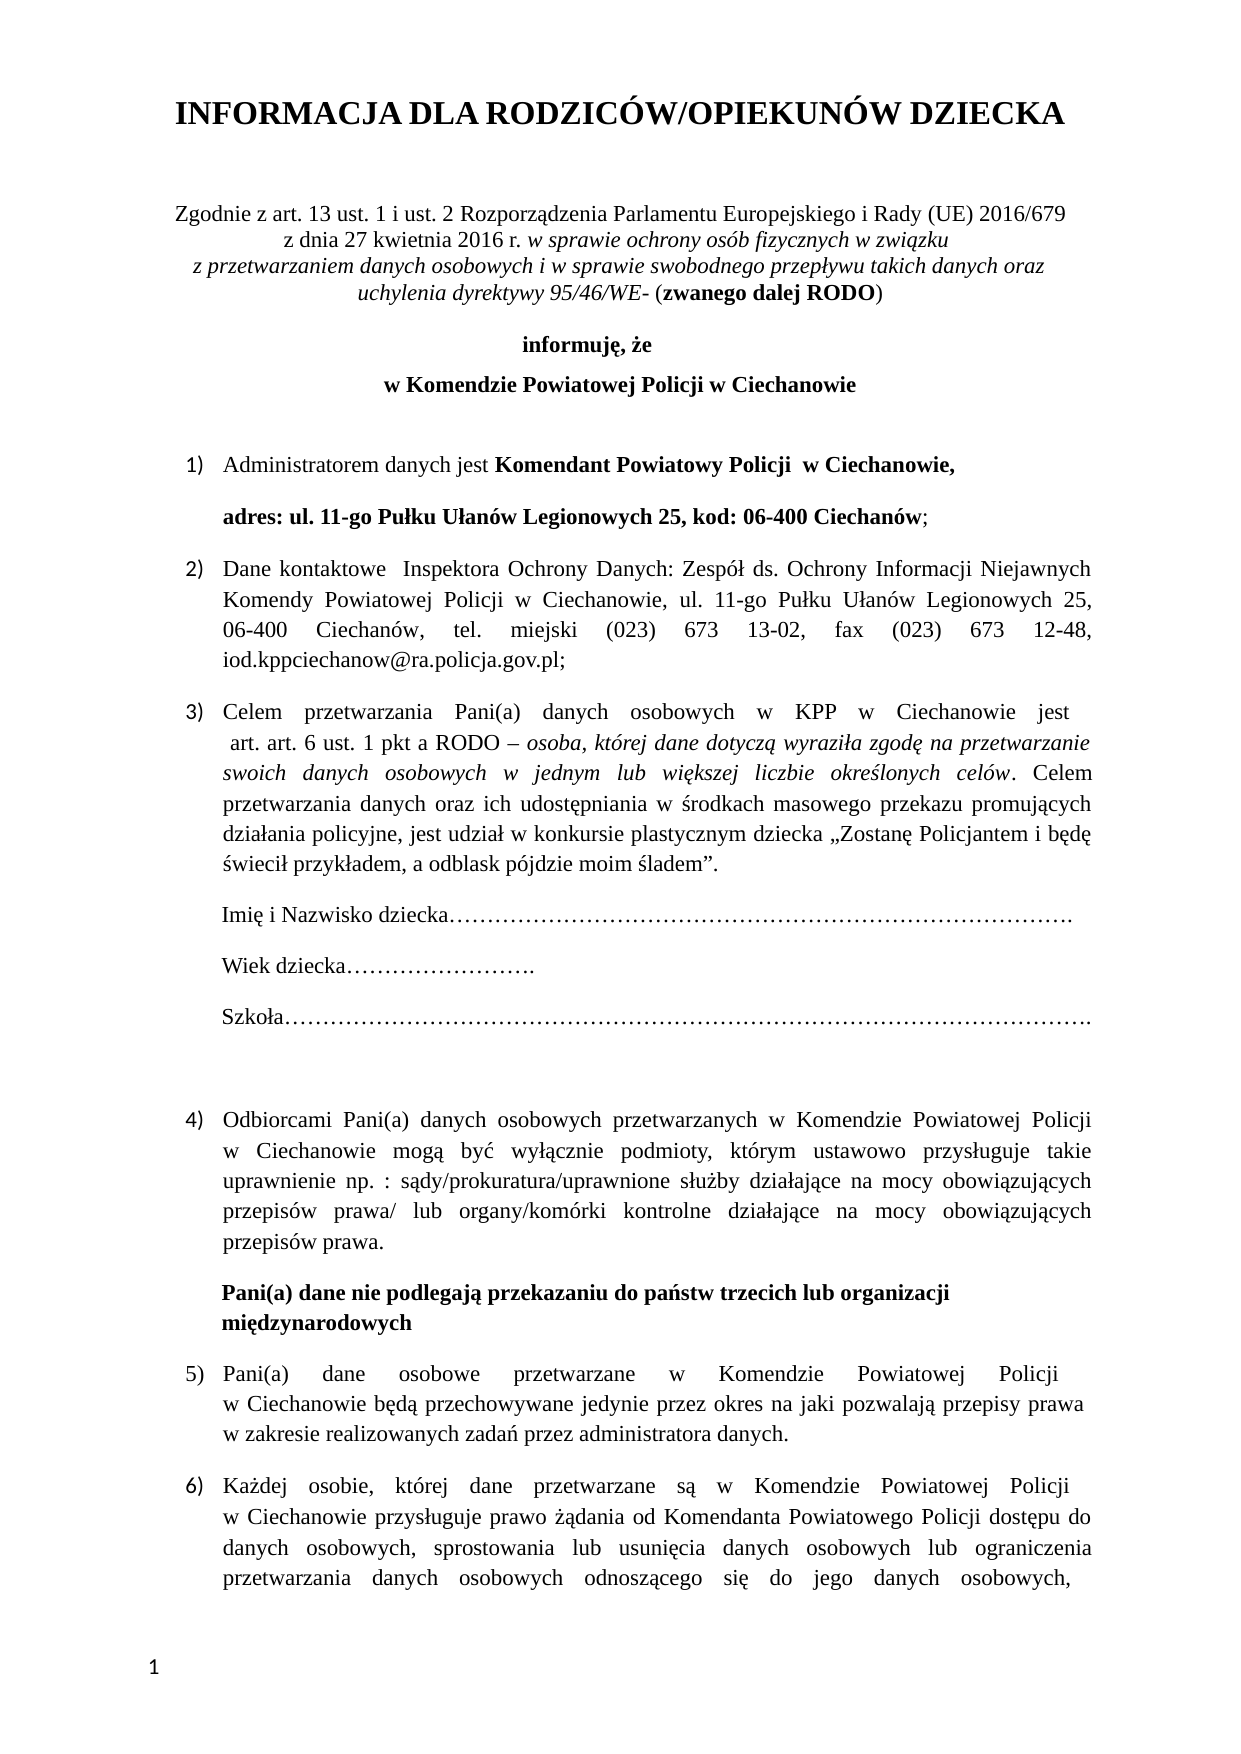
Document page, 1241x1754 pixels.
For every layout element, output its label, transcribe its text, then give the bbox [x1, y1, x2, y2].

text w Komendzie Powiatowej Policji w Ciechanowie [148, 371, 1093, 397]
list Administratorem danych jest Komendant Powiatowy Policji w Ciechanowie, [185, 450, 1093, 478]
list Pani(a) dane osobowe przetwarzane w Komendzie Powiatowej Policji w Ciechanowie będą przechowywane jedynie przez okres na jaki pozwalają przepisy prawa w zakresie realizowanych zadań przez administratora danych. [185, 1360, 1093, 1447]
text Pani(a) dane nie podlegają przekazaniu do państw trzecich lub organizacji międzynarodowych [221, 1279, 1093, 1335]
text Wiek dziecka……………………. [148, 952, 1093, 978]
list Dane kontaktowe Inspektora Ochrony Danych: Zespół ds. Ochrony Informacji Niejawnych Komendy Powiatowej Policji w Ciechanowie, ul. 11-go Pułku Ułanów Legionowych 25, 06-400 Ciechanów, tel. miejski (023) 673 13-02, fax (023) 673 12-48, iod.kppciechanow@ra.policja.gov.pl; [185, 554, 1093, 673]
text informuję, że [443, 332, 1093, 358]
list Odbiorcami Pani(a) danych osobowych przetwarzanych w Komendzie Powiatowej Policji w Ciechanowie mogą być wyłącznie podmioty, którym ustawowo przysługuje takie uprawnienie np. : sądy/prokuratura/uprawnione służby działające na mocy obowiązujących przepisów prawa/ lub organy/komórki kontrolne działające na mocy obowiązujących przepisów prawa. [185, 1105, 1093, 1254]
text Zgodnie z art. 13 ust. 1 i ust. 2 Rozporządzenia Parlamentu Europejskiego i Rady (UE) 2016/679 z dnia 27 kwietnia 2016 r. w sprawie ochrony osób fizycznych w związku z przetwarzaniem danych osobowych i w sprawie swobodnego przepływu takich danych oraz uchylenia dyrektywy 95/46/WE- (zwanego dalej RODO) [148, 200, 1093, 305]
list Celem przetwarzania Pani(a) danych osobowych w KPP w Ciechanowie jest art. art. 6 ust. 1 pkt a RODO – osoba, której dane dotyczą wyraziła zgodę na przetwarzanie swoich danych osobowych w jednym lub większej liczbie określonych celów. Celem przetwarzania danych oraz ich udostępniania w środkach masowego przekazu promujących działania policyjne, jest udział w konkursie plastycznym dziecka „Zostanę Policjantem i będę świecił przykładem, a odblask pójdzie moim śladem”. [185, 697, 1093, 876]
text Szkoła……………………………………………………………………………………………. [148, 1003, 1093, 1029]
text Imię i Nazwisko dziecka………………………………………………………………………. [148, 901, 1093, 927]
text INFORMACJA DLA RODZICÓW/OPIEKUNÓW DZIECKA [148, 93, 1093, 132]
list adres: ul. 11-go Pułku Ułanów Legionowych 25, kod: 06-400 Ciechanów; [223, 503, 1093, 529]
list Każdej osobie, której dane przetwarzane są w Komendzie Powiatowej Policji w Ciechanowie przysługuje prawo żądania od Komendanta Powiatowego Policji dostępu do danych osobowych, sprostowania lub usunięcia danych osobowych lub ograniczenia przetwarzania danych osobowych odnoszącego się do jego danych osobowych, [185, 1472, 1093, 1590]
